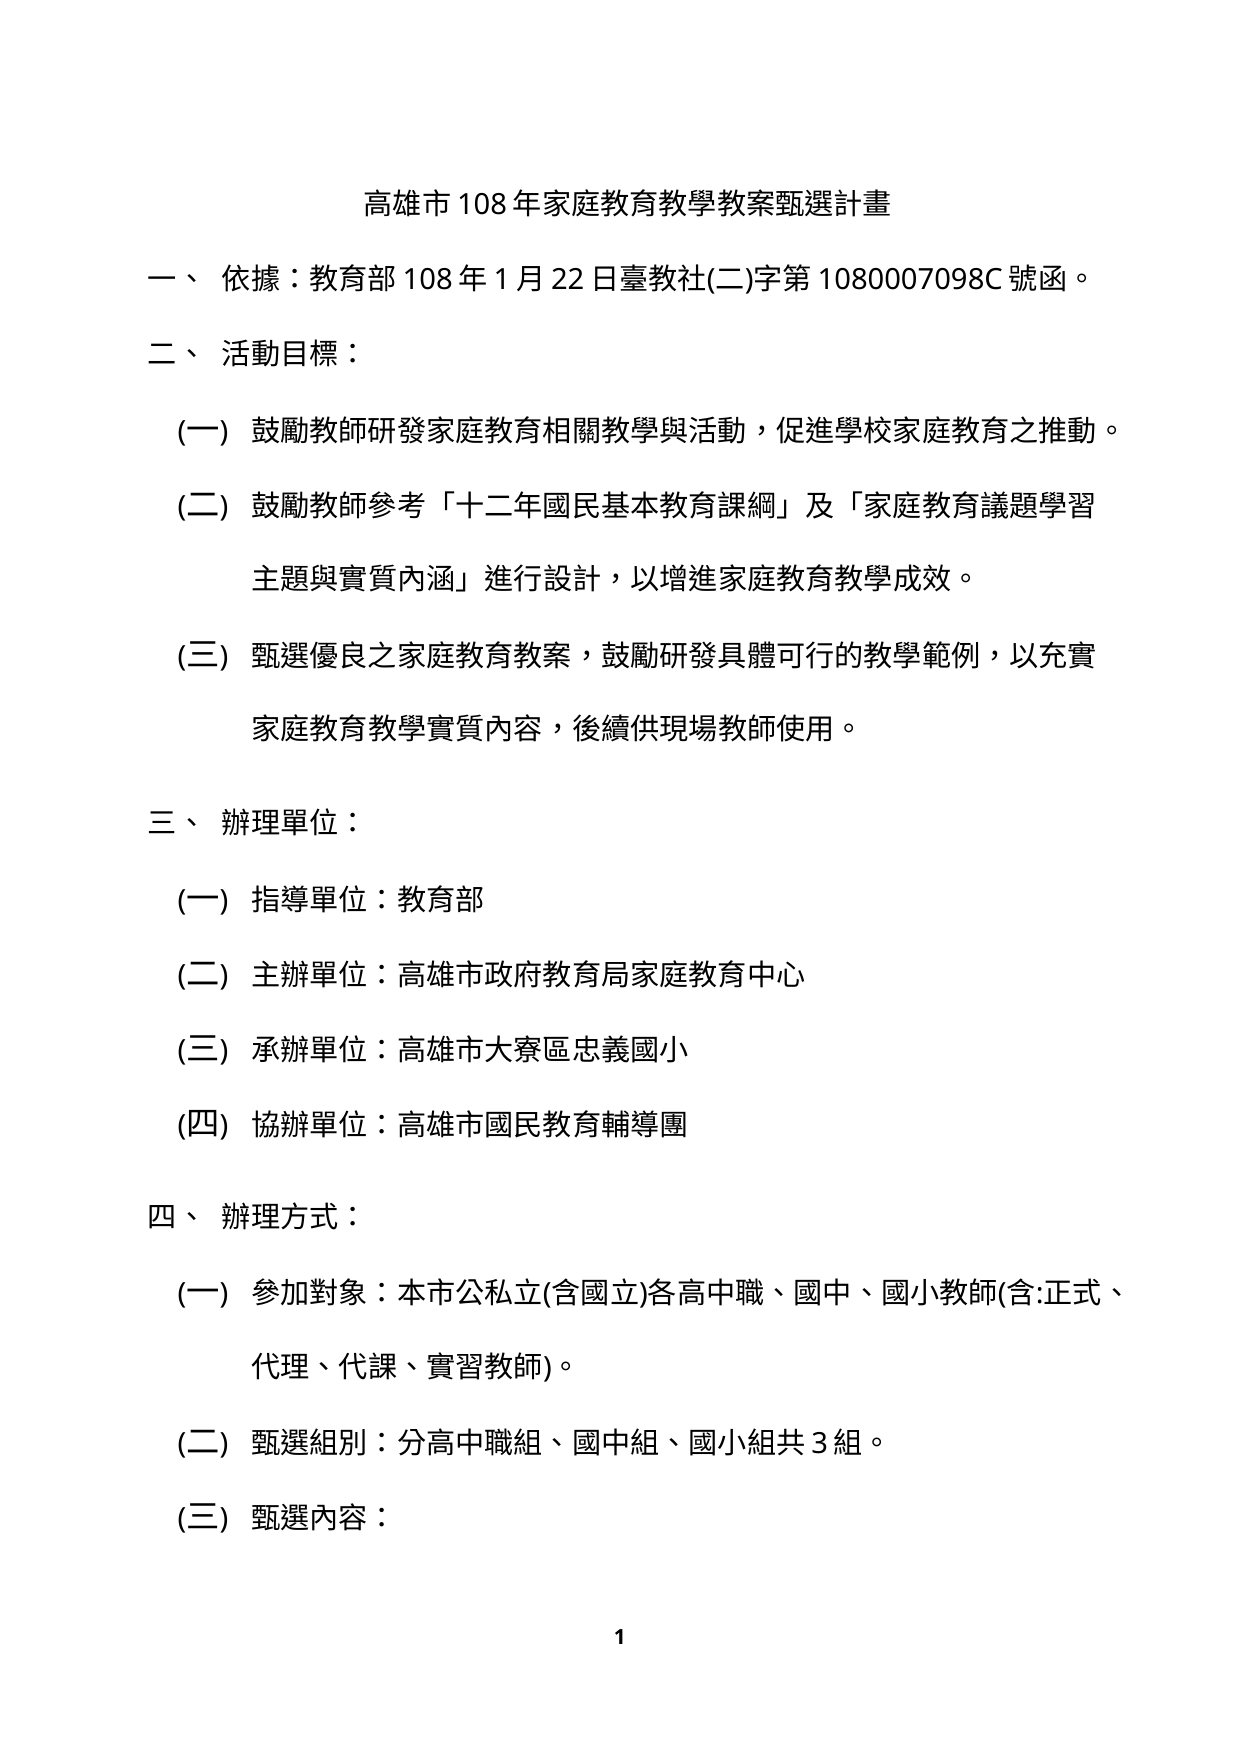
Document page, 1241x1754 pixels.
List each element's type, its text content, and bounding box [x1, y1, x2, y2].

list 鼓勵教師參考「十二年國民基本教育課綱」及「家庭教育議題學習主題與實質內涵」進行設計，以增進家庭教育教學成效。 [177, 464, 1107, 614]
list 鼓勵教師研發家庭教育相關教學與活動，促進學校家庭教育之推動。 [177, 389, 1107, 464]
list 甄選優良之家庭教育教案，鼓勵研發具體可行的教學範例，以充實家庭教育教學實質內容，後續供現場教師使用。 [177, 614, 1107, 764]
list 指導單位：教育部 [177, 858, 1107, 933]
list 依據：教育部108年1月22日臺教社(二)字第1080007098C號函。 [148, 239, 1107, 314]
list 參加對象：本市公私立(含國立)各高中職、國中、國小教師(含:正式、代理、代課、實習教師)。 [177, 1252, 1107, 1402]
list 協辦單位：高雄市國民教育輔導團 [177, 1083, 1107, 1158]
list 主辦單位：高雄市政府教育局家庭教育中心 [177, 933, 1107, 1008]
list 甄選內容： [177, 1477, 1107, 1552]
list 辦理單位： [148, 783, 1107, 858]
list 活動目標： [148, 314, 1107, 389]
list 辦理方式： [148, 1177, 1107, 1252]
text 高雄市108年家庭教育教學教案甄選計畫 [148, 164, 1107, 239]
list 承辦單位：高雄市大寮區忠義國小 [177, 1008, 1107, 1083]
list 甄選組別：分高中職組、國中組、國小組共3組。 [177, 1402, 1107, 1477]
